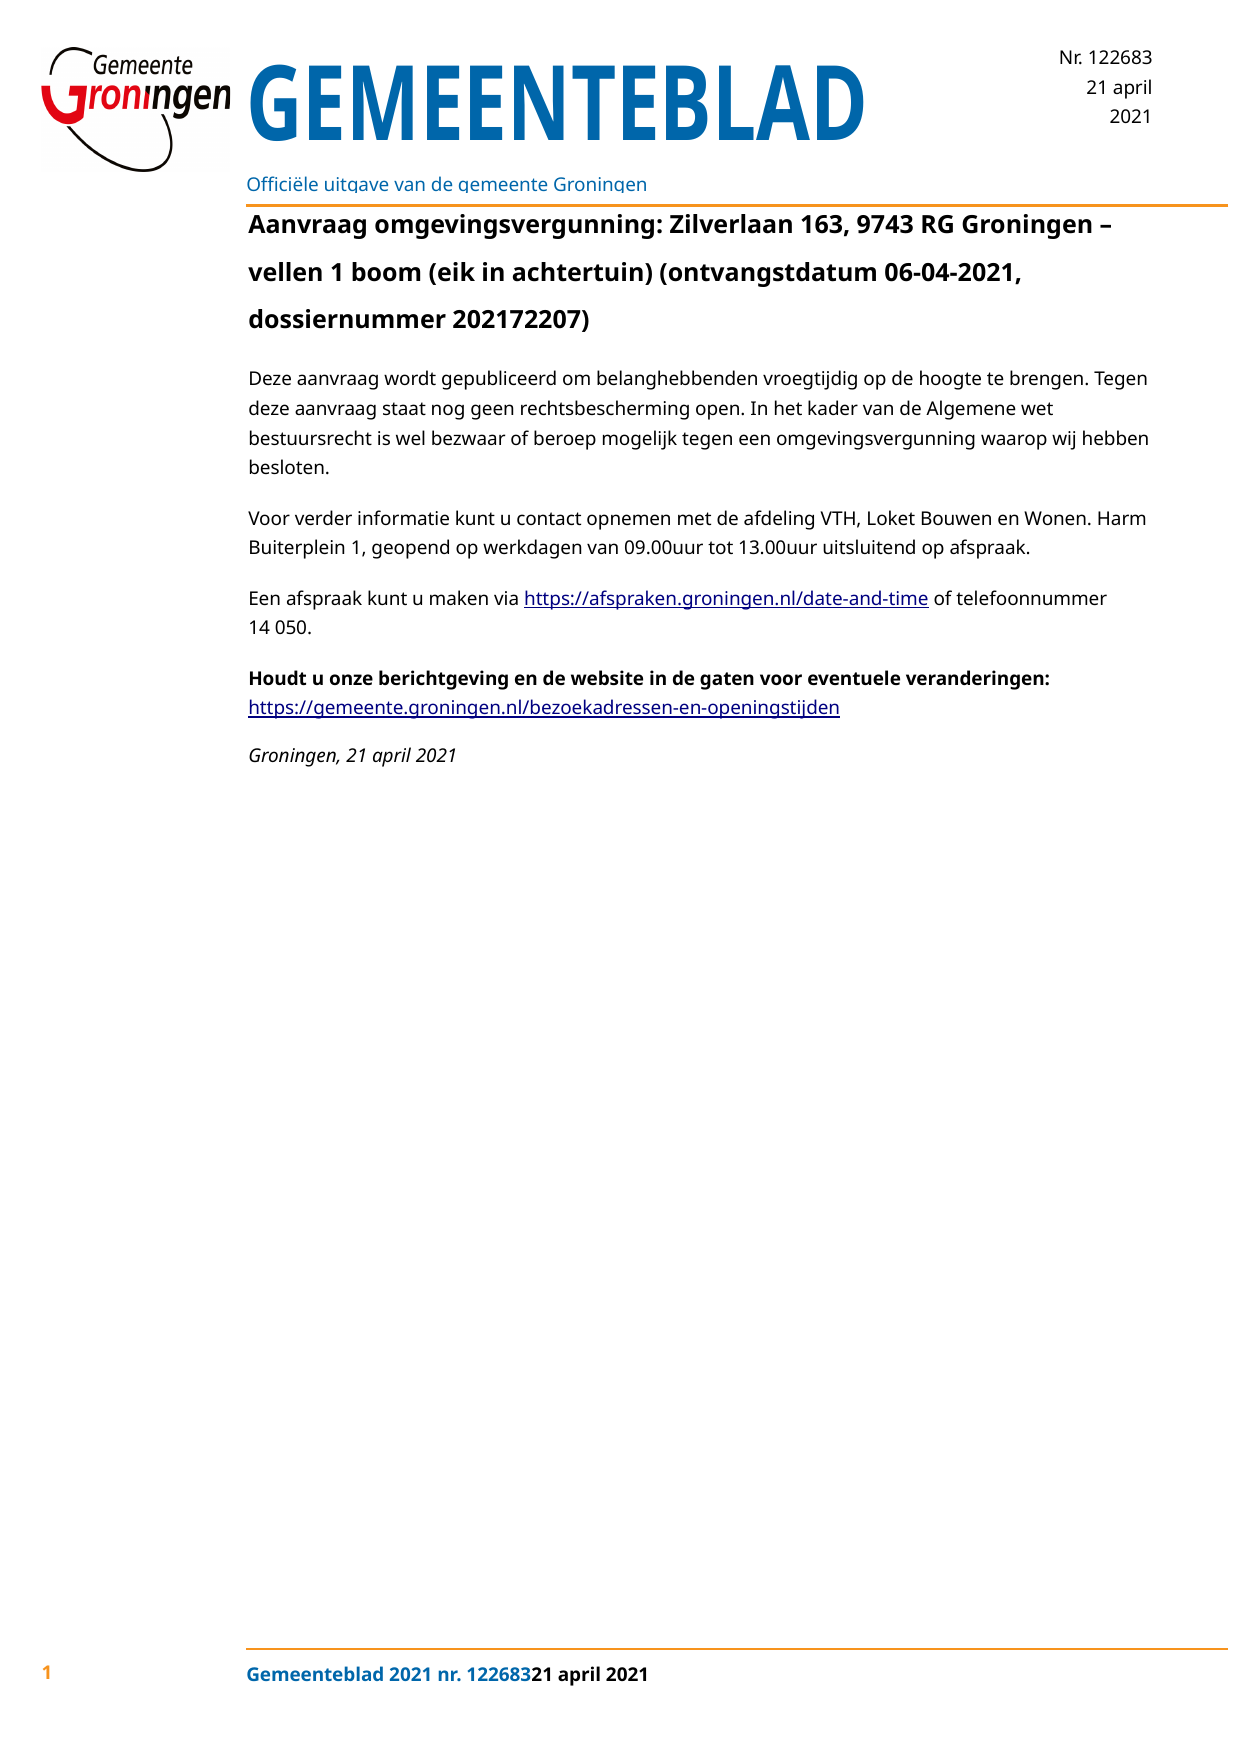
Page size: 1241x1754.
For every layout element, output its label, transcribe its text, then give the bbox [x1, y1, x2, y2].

text Houdt u onze berichtgeving en de website in de gaten voor eventuele veranderingen: https://gemeente.groningen.nl/bezoekadressen-en-openingstijden [248, 665, 1152, 720]
picture [41, 47, 231, 172]
text Een afspraak kunt u maken via https://afspraken.groningen.nl/date-and-time of telefoonnummer 14 050. [248, 585, 1152, 640]
text Aanvraag omgevingsvergunning: Zilverlaan 163, 9743 RG Groningen – vellen 1 boom (eik in achtertuin) (ontvangstdatum 06-04-2021, dossiernummer 202172207) [248, 207, 1152, 336]
text Voor verder informatie kunt u contact opnemen met de afdeling VTH, Loket Bouwen en Wonen. Harm Buiterplein 1, geopend op werkdagen van 09.00uur tot 13.00uur uitsluitend op afspraak. [248, 505, 1152, 560]
text Groningen, 21 april 2021 [248, 742, 1152, 768]
text Deze aanvraag wordt gepubliceerd om belanghebbenden vroegtijdig op de hoogte te brengen. Tegen deze aanvraag staat nog geen rechtsbescherming open. In het kader van de Algemene wet bestuursrecht is wel bezwaar of beroep mogelijk tegen een omgevingsvergunning waarop wij hebben besloten. [248, 366, 1152, 480]
